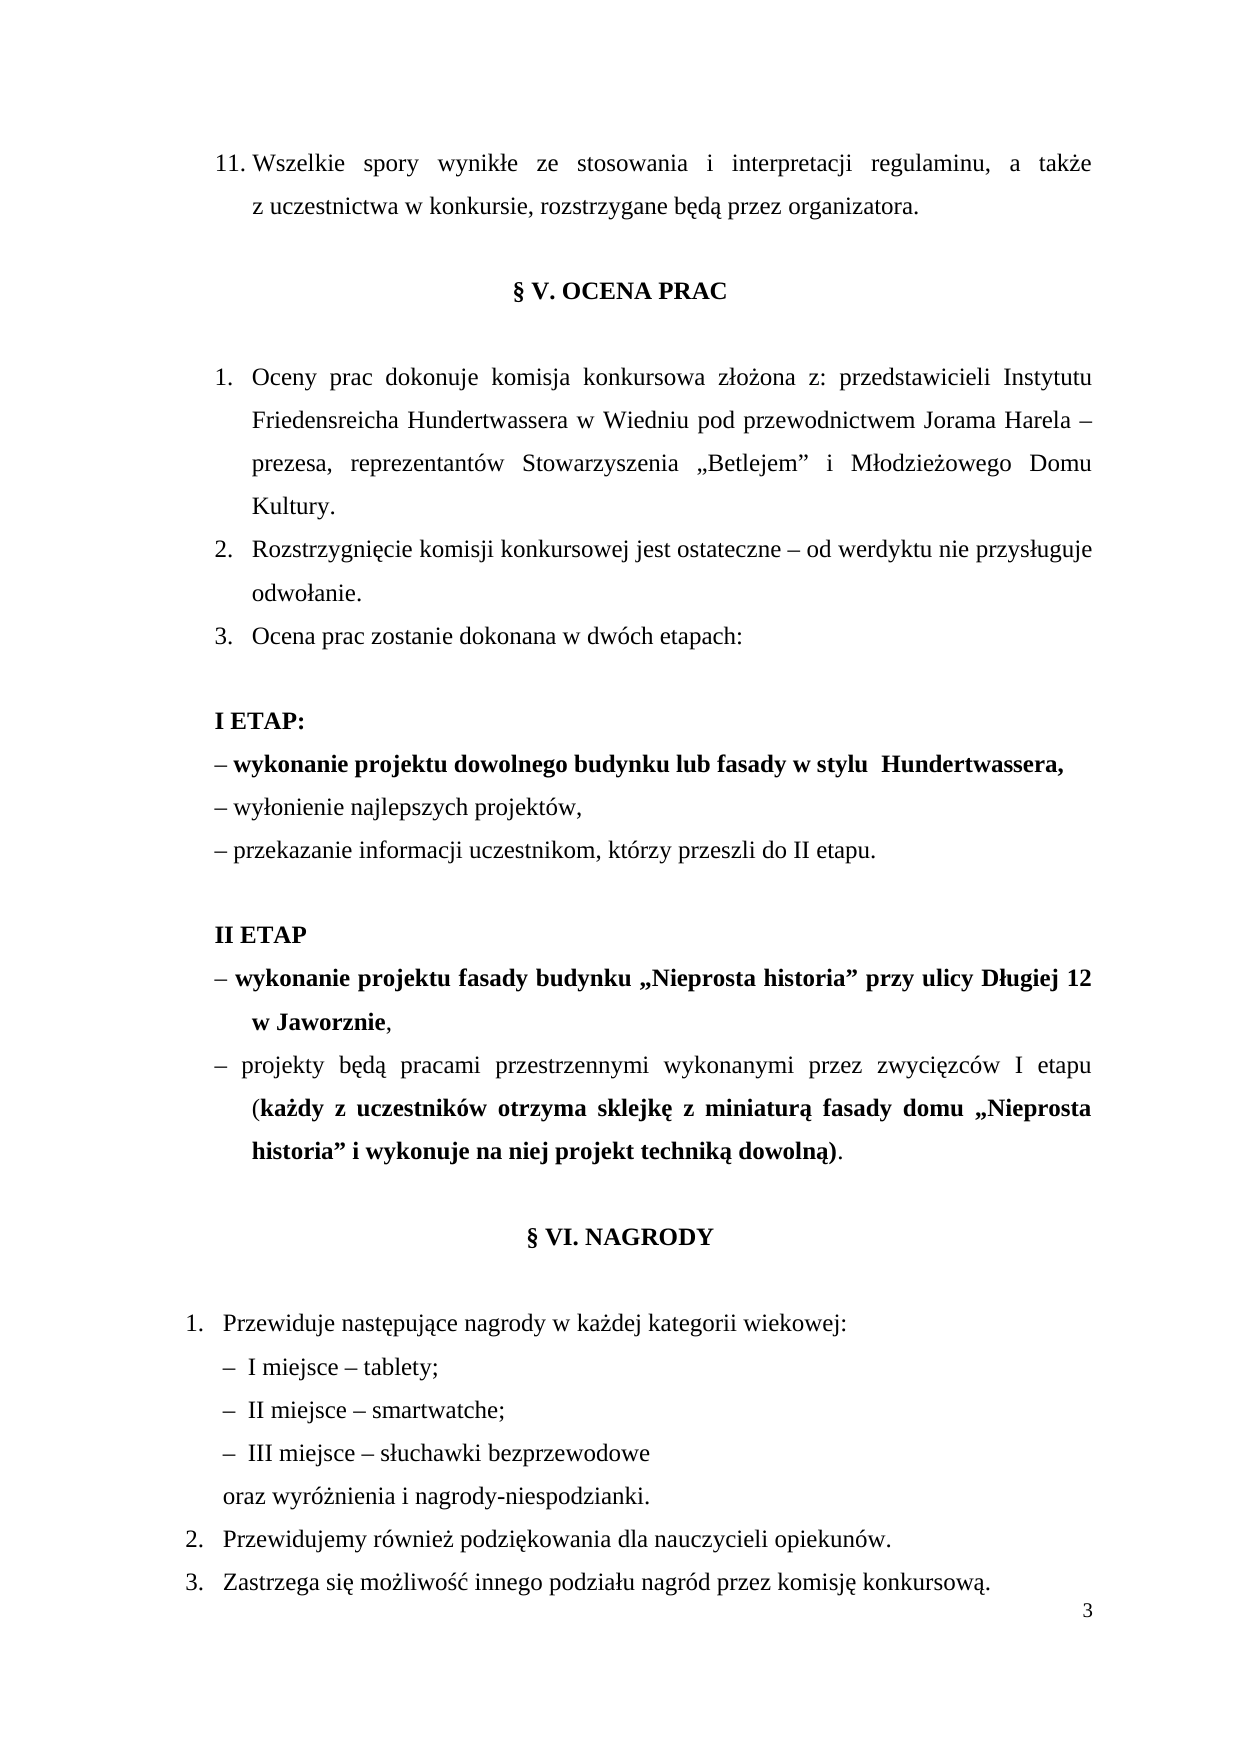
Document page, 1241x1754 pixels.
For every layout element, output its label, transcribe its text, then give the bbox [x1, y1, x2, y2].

text – przekazanie informacji uczestnikom, którzy przeszli do II etapu. [214, 835, 1093, 864]
list – II miejsce – smartwatche; [185, 1395, 1093, 1423]
text – wyłonienie najlepszych projektów, [214, 792, 1093, 821]
text – projekty będą pracami przestrzennymi wykonanymi przez zwycięzców I etapu (każdy z uczestników otrzyma sklejkę z miniaturą fasady domu „Nieprosta historia” i wykonuje na niej projekt techniką dowolną). [214, 1050, 1093, 1165]
list oraz wyróżnienia i nagrody-niespodzianki. [185, 1481, 1093, 1510]
text – wykonanie projektu dowolnego budynku lub fasady w stylu Hundertwassera, [214, 749, 1093, 778]
list Wszelkie spory wynikłe ze stosowania i interpretacji regulaminu, a także z uczestnictwa w konkursie, rozstrzygane będą przez organizatora. [214, 148, 1093, 219]
list Ocena prac zostanie dokonana w dwóch etapach: [214, 621, 1093, 649]
list Przewiduje następujące nagrody w każdej kategorii wiekowej: [185, 1308, 1093, 1337]
list § V. OCENA PRAC [148, 276, 1093, 304]
list Oceny prac dokonuje komisja konkursowa złożona z: przedstawicieli Instytutu Friedensreicha Hundertwassera w Wiedniu pod przewodnictwem Jorama Harela – prezesa, reprezentantów Stowarzyszenia „Betlejem” i Młodzieżowego Domu Kultury. [214, 362, 1093, 520]
list Przewidujemy również podziękowania dla nauczycieli opiekunów. [185, 1524, 1093, 1553]
text § VI. NAGRODY [148, 1222, 1093, 1251]
list Rozstrzygnięcie komisji konkursowej jest ostateczne – od werdyktu nie przysługuje odwołanie. [214, 534, 1093, 606]
text II ETAP [214, 920, 1093, 949]
text – wykonanie projektu fasady budynku „Nieprosta historia” przy ulicy Długiej 12 w Jaworznie, [214, 963, 1093, 1035]
list – I miejsce – tablety; [185, 1352, 1093, 1380]
list – III miejsce – słuchawki bezprzewodowe [185, 1438, 1093, 1467]
list Zastrzega się możliwość innego podziału nagród przez komisję konkursową. [185, 1567, 1093, 1596]
text I ETAP: [214, 706, 1093, 735]
